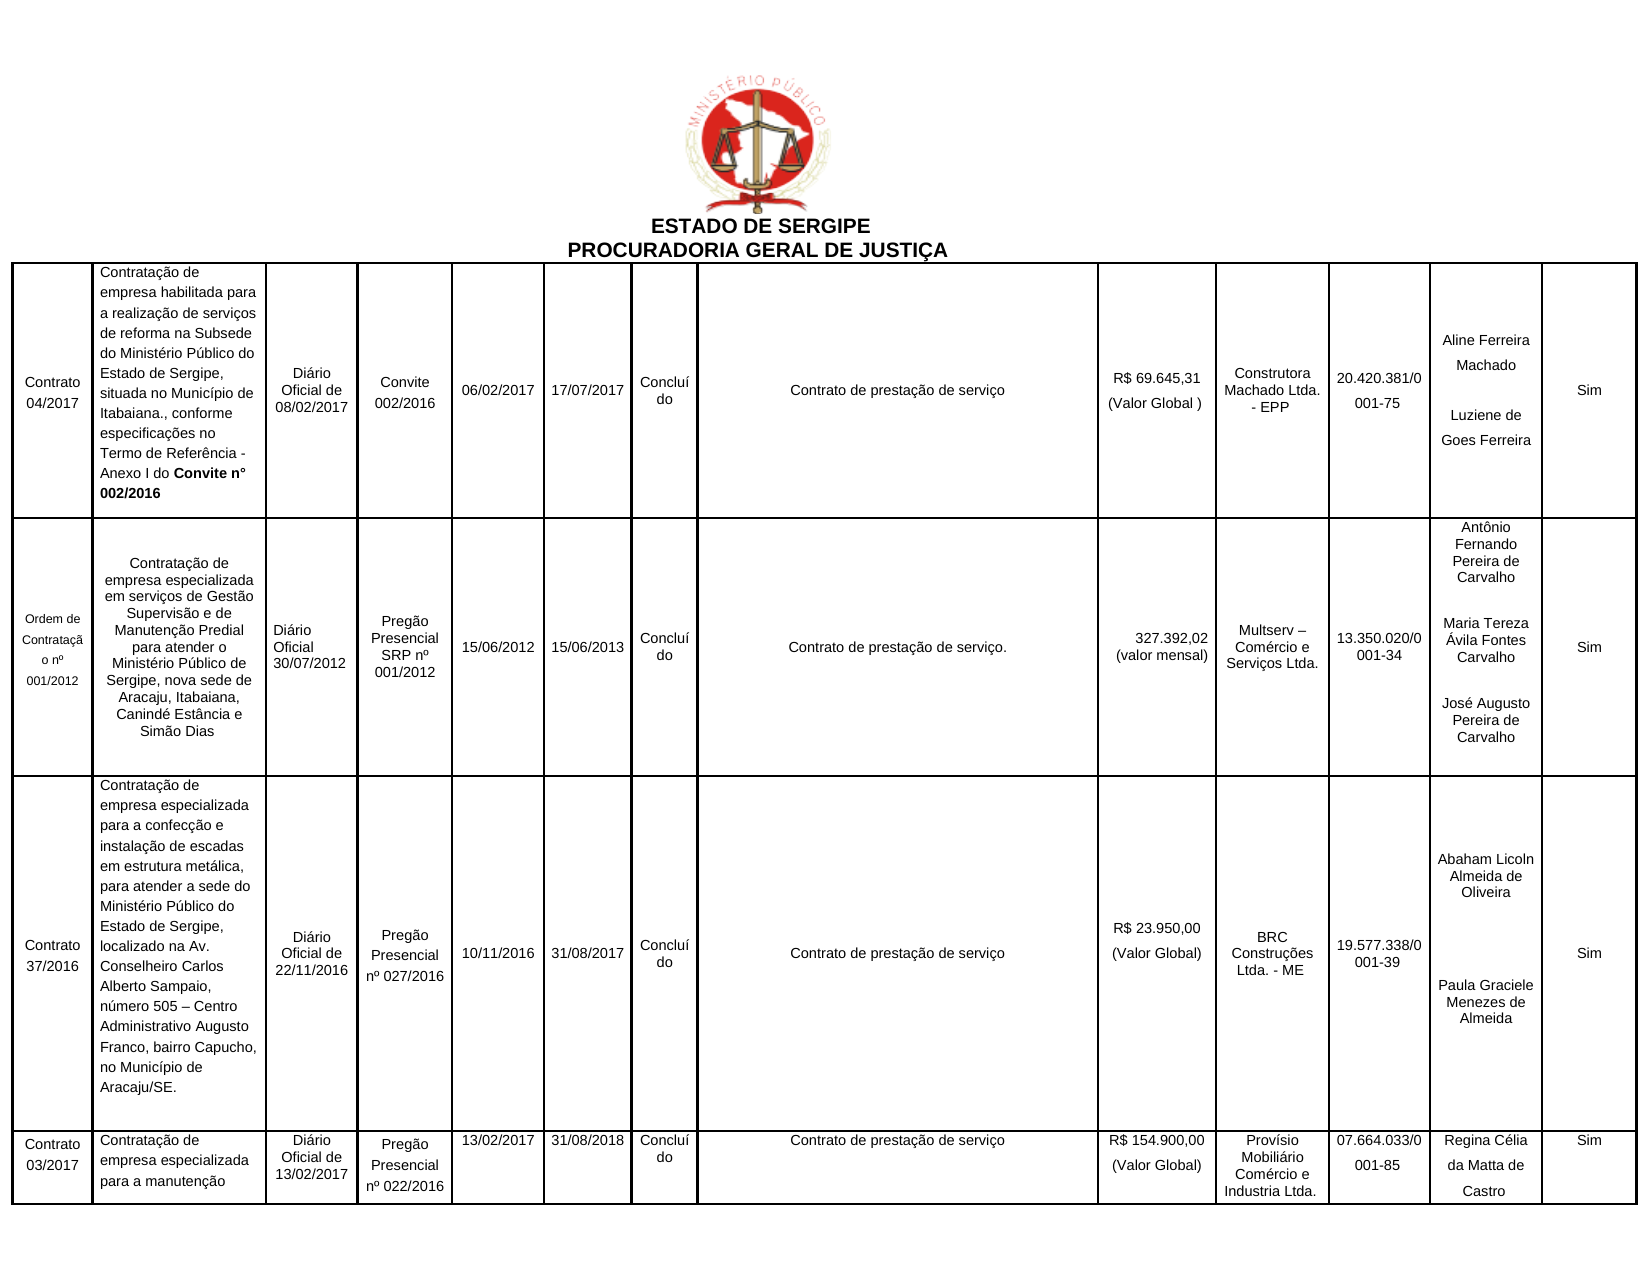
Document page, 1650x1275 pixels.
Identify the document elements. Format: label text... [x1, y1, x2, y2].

table_cell Multserv – Comércio e Serviços Ltda. [1217, 519, 1328, 775]
table_cell Concluído [633, 264, 696, 517]
table_cell Sim [1543, 519, 1635, 775]
table_cell Contrato 03/2017 [14, 1132, 91, 1203]
table_cell 15/06/2012 [453, 519, 543, 775]
table_cell Contrato de prestação de serviço [699, 1132, 1097, 1203]
table_cell Contratação de empresa especializada para a manutenção [94, 1132, 265, 1203]
table_cell Construtora Machado Ltda. - EPP [1217, 264, 1328, 517]
table_cell Contrato 37/2016 [14, 777, 91, 1130]
table_cell Diário Oficial de 13/02/2017 [267, 1132, 356, 1203]
table_cell Concluído [633, 777, 696, 1130]
table_cell Diário Oficial 30/07/2012 [267, 519, 356, 775]
table_cell Contrato de prestação de serviço. [699, 519, 1097, 775]
table_cell 31/08/2018 [545, 1132, 630, 1203]
table_cell 10/11/2016 [453, 777, 543, 1130]
table_cell Ordem de Contratação nº 001/2012 [14, 519, 91, 775]
table_cell R$ 23.950,00 (Valor Global) [1099, 777, 1215, 1130]
table_cell 327.392,02 (valor mensal) [1099, 519, 1215, 775]
table_cell Contrato de prestação de serviço [699, 264, 1097, 517]
table_cell Contratação de empresa especializada para a confecção e instalação de escadas em estrutura metálica, para atender a sede do Ministério Público do Estado de Sergipe, localizado na Av. Conselheiro Carlos Alberto Sampaio, número 505 – Centro Administrativo Augusto Franco, bairro Capucho, no Município de Aracaju/SE. [94, 777, 265, 1130]
table_cell 06/02/2017 [453, 264, 543, 517]
table_cell Contratação de empresa especializada em serviços de Gestão Supervisão e de Manutenção Predial para atender o Ministério Público de Sergipe, nova sede de Aracaju, Itabaiana, Canindé Estância e Simão Dias [94, 519, 265, 775]
table_cell Pregão Presencial SRP nº 001/2012 [359, 519, 451, 775]
table_cell 13.350.020/0001-34 [1330, 519, 1429, 775]
table_cell R$ 69.645,31 (Valor Global ) [1099, 264, 1215, 517]
table_cell Antônio Fernando Pereira de Carvalho Maria Tereza Ávila Fontes Carvalho José Augusto Pereira de Carvalho [1431, 519, 1541, 775]
table_cell Pregão Presencial nº 022/2016 [359, 1132, 451, 1203]
table_cell BRC Construções Ltda. - ME [1217, 777, 1328, 1130]
table_cell Contratação de empresa habilitada para a realização de serviços de reforma na Subsede do Ministério Público do Estado de Sergipe, situada no Município de Itabaiana., conforme especificações no Termo de Referência - Anexo I do Convite n° 002/2016 [94, 264, 265, 517]
table_cell 17/07/2017 [545, 264, 630, 517]
table_cell R$ 154.900,00 (Valor Global) [1099, 1132, 1215, 1203]
table_cell Contrato de prestação de serviço [699, 777, 1097, 1130]
table_cell Pregão Presencial nº 027/2016 [359, 777, 451, 1130]
table_cell Concluído [633, 519, 696, 775]
table_cell Sim [1543, 1132, 1635, 1203]
table_cell 31/08/2017 [545, 777, 630, 1130]
table_cell 15/06/2013 [545, 519, 630, 775]
table_cell Aline Ferreira Machado Luziene de Goes Ferreira [1431, 264, 1541, 517]
table_cell Contrato 04/2017 [14, 264, 91, 517]
table_cell 19.577.338/0001-39 [1330, 777, 1429, 1130]
table_cell Regina Célia da Matta de Castro [1431, 1132, 1541, 1203]
table_cell Sim [1543, 264, 1635, 517]
table_cell 07.664.033/0001-85 [1330, 1132, 1429, 1203]
table_cell Abaham Licoln Almeida de Oliveira Paula Graciele Menezes de Almeida [1431, 777, 1541, 1130]
table_cell Provísio Mobiliário Comércio e Industria Ltda. [1217, 1132, 1328, 1203]
table_cell 20.420.381/0001-75 [1330, 264, 1429, 517]
table_cell Concluído [633, 1132, 696, 1203]
table_cell Sim [1543, 777, 1635, 1130]
table_cell Diário Oficial de 22/11/2016 [267, 777, 356, 1130]
table_cell 13/02/2017 [453, 1132, 543, 1203]
table_cell Convite 002/2016 [359, 264, 451, 517]
table_cell Diário Oficial de 08/02/2017 [267, 264, 356, 517]
